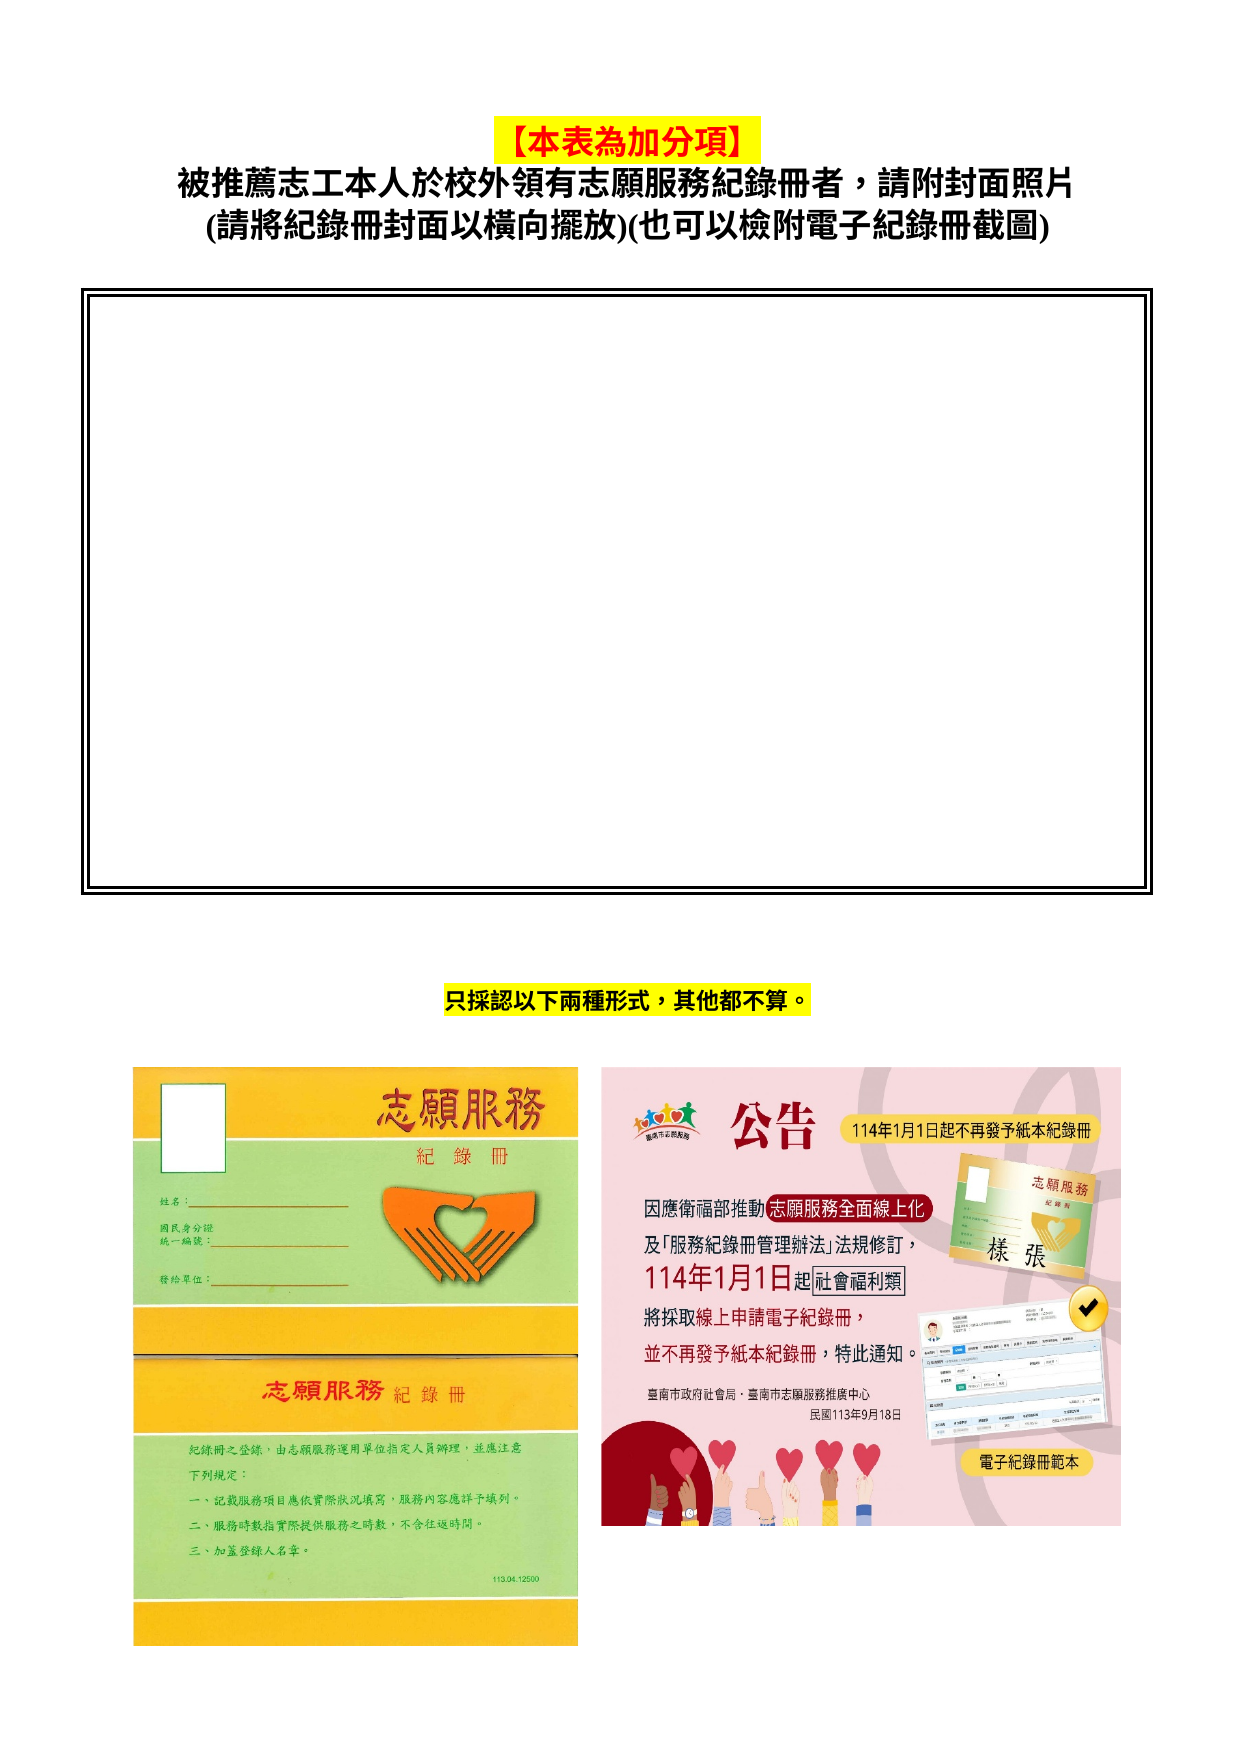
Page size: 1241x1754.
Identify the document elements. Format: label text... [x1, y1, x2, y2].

text 【本表為加分項】 [133, 121, 1122, 162]
text 只採認以下兩種形式，其他都不算。 [133, 958, 1122, 1020]
text (請將紀錄冊封面以橫向擺放)(也可以檢附電子紀錄冊截圖) [133, 204, 1122, 246]
table_header [90, 297, 1144, 886]
table_header [85, 291, 1148, 886]
text 被推薦志工本人於校外領有志願服務紀錄冊者，請附封面照片 [133, 162, 1122, 204]
